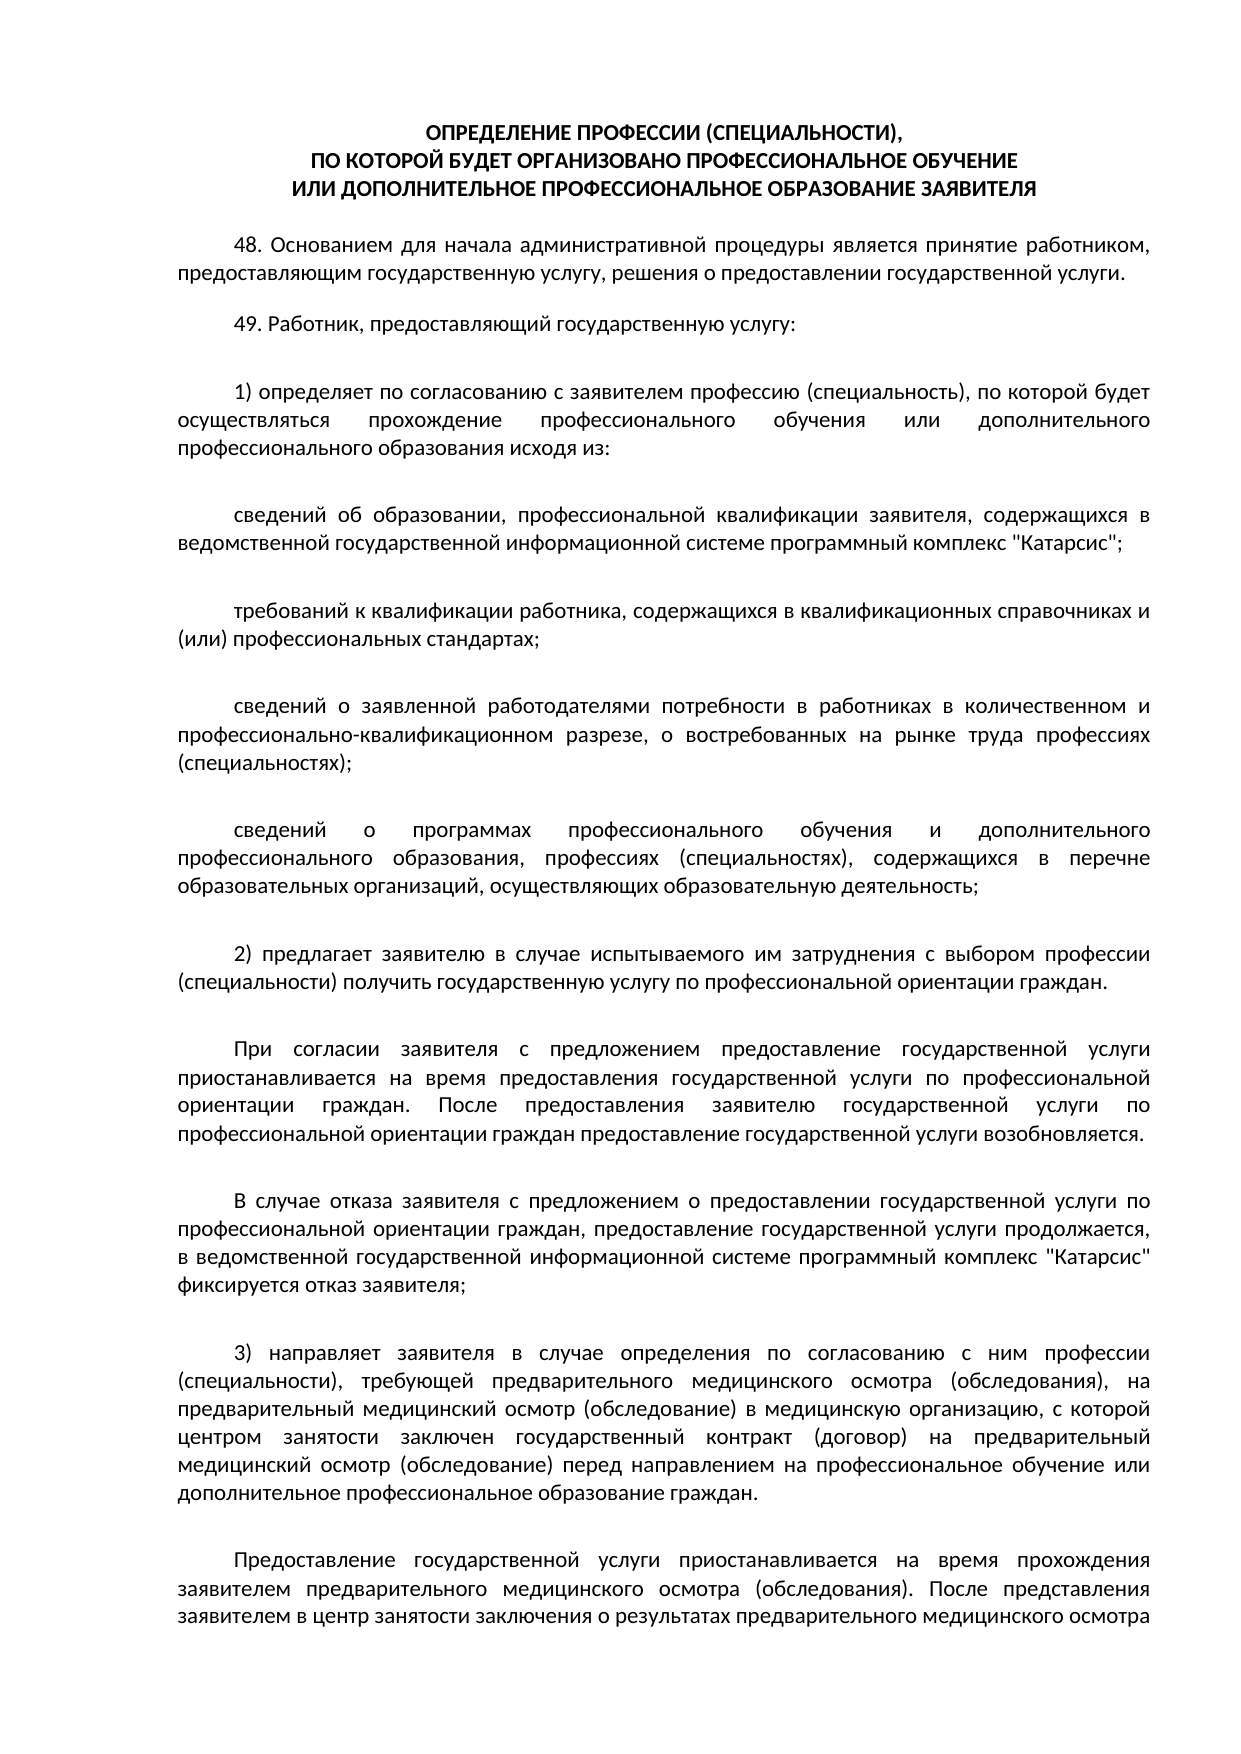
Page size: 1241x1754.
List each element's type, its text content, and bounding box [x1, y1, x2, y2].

text 1) определяет по согласованию с заявителем профессию (специальность), по которой будет осуществляться прохождение профессионального обучения или дополнительного профессионального образования исходя из: [177, 377, 1152, 461]
text требований к квалификации работника, содержащихся в квалификационных справочниках и (или) профессиональных стандартах; [177, 596, 1152, 652]
title ОПРЕДЕЛЕНИЕ ПРОФЕССИИ (СПЕЦИАЛЬНОСТИ), [177, 118, 1152, 146]
text Предоставление государственной услуги приостанавливается на время прохождения заявителем предварительного медицинского осмотра (обследования). После представления заявителем в центр занятости заключения о результатах предварительного медицинского осмотра [177, 1546, 1152, 1630]
text 49. Работник, предоставляющий государственную услугу: [177, 309, 1152, 337]
text сведений об образовании, профессиональной квалификации заявителя, содержащихся в ведомственной государственной информационной системе программный комплекс "Катарсис"; [177, 500, 1152, 556]
text В случае отказа заявителя с предложением о предоставлении государственной услуги по профессиональной ориентации граждан, предоставление государственной услуги продолжается, в ведомственной государственной информационной системе программный комплекс "Катарсис" фиксируется отказ заявителя; [177, 1186, 1152, 1298]
text 3) направляет заявителя в случае определения по согласованию с ним профессии (специальности), требующей предварительного медицинского осмотра (обследования), на предварительный медицинский осмотр (обследование) в медицинскую организацию, с которой центром занятости заключен государственный контракт (договор) на предварительный медицинский осмотр (обследование) перед направлением на профессиональное обучение или дополнительное профессиональное образование граждан. [177, 1338, 1152, 1506]
title ИЛИ ДОПОЛНИТЕЛЬНОЕ ПРОФЕССИОНАЛЬНОЕ ОБРАЗОВАНИЕ ЗАЯВИТЕЛЯ [177, 174, 1152, 202]
text 2) предлагает заявителю в случае испытываемого им затруднения с выбором профессии (специальности) получить государственную услугу по профессиональной ориентации граждан. [177, 939, 1152, 995]
text 48. Основанием для начала административной процедуры является принятие работником, предоставляющим государственную услугу, решения о предоставлении государственной услуги. [177, 230, 1152, 286]
title ПО КОТОРОЙ БУДЕТ ОРГАНИЗОВАНО ПРОФЕССИОНАЛЬНОЕ ОБУЧЕНИЕ [177, 146, 1152, 174]
text При согласии заявителя с предложением предоставление государственной услуги приостанавливается на время предоставления государственной услуги по профессиональной ориентации граждан. После предоставления заявителю государственной услуги по профессиональной ориентации граждан предоставление государственной услуги возобновляется. [177, 1034, 1152, 1147]
text сведений о заявленной работодателями потребности в работниках в количественном и профессионально-квалификационном разрезе, о востребованных на рынке труда профессиях (специальностях); [177, 692, 1152, 776]
text сведений о программах профессионального обучения и дополнительного профессионального образования, профессиях (специальностях), содержащихся в перечне образовательных организаций, осуществляющих образовательную деятельность; [177, 815, 1152, 899]
